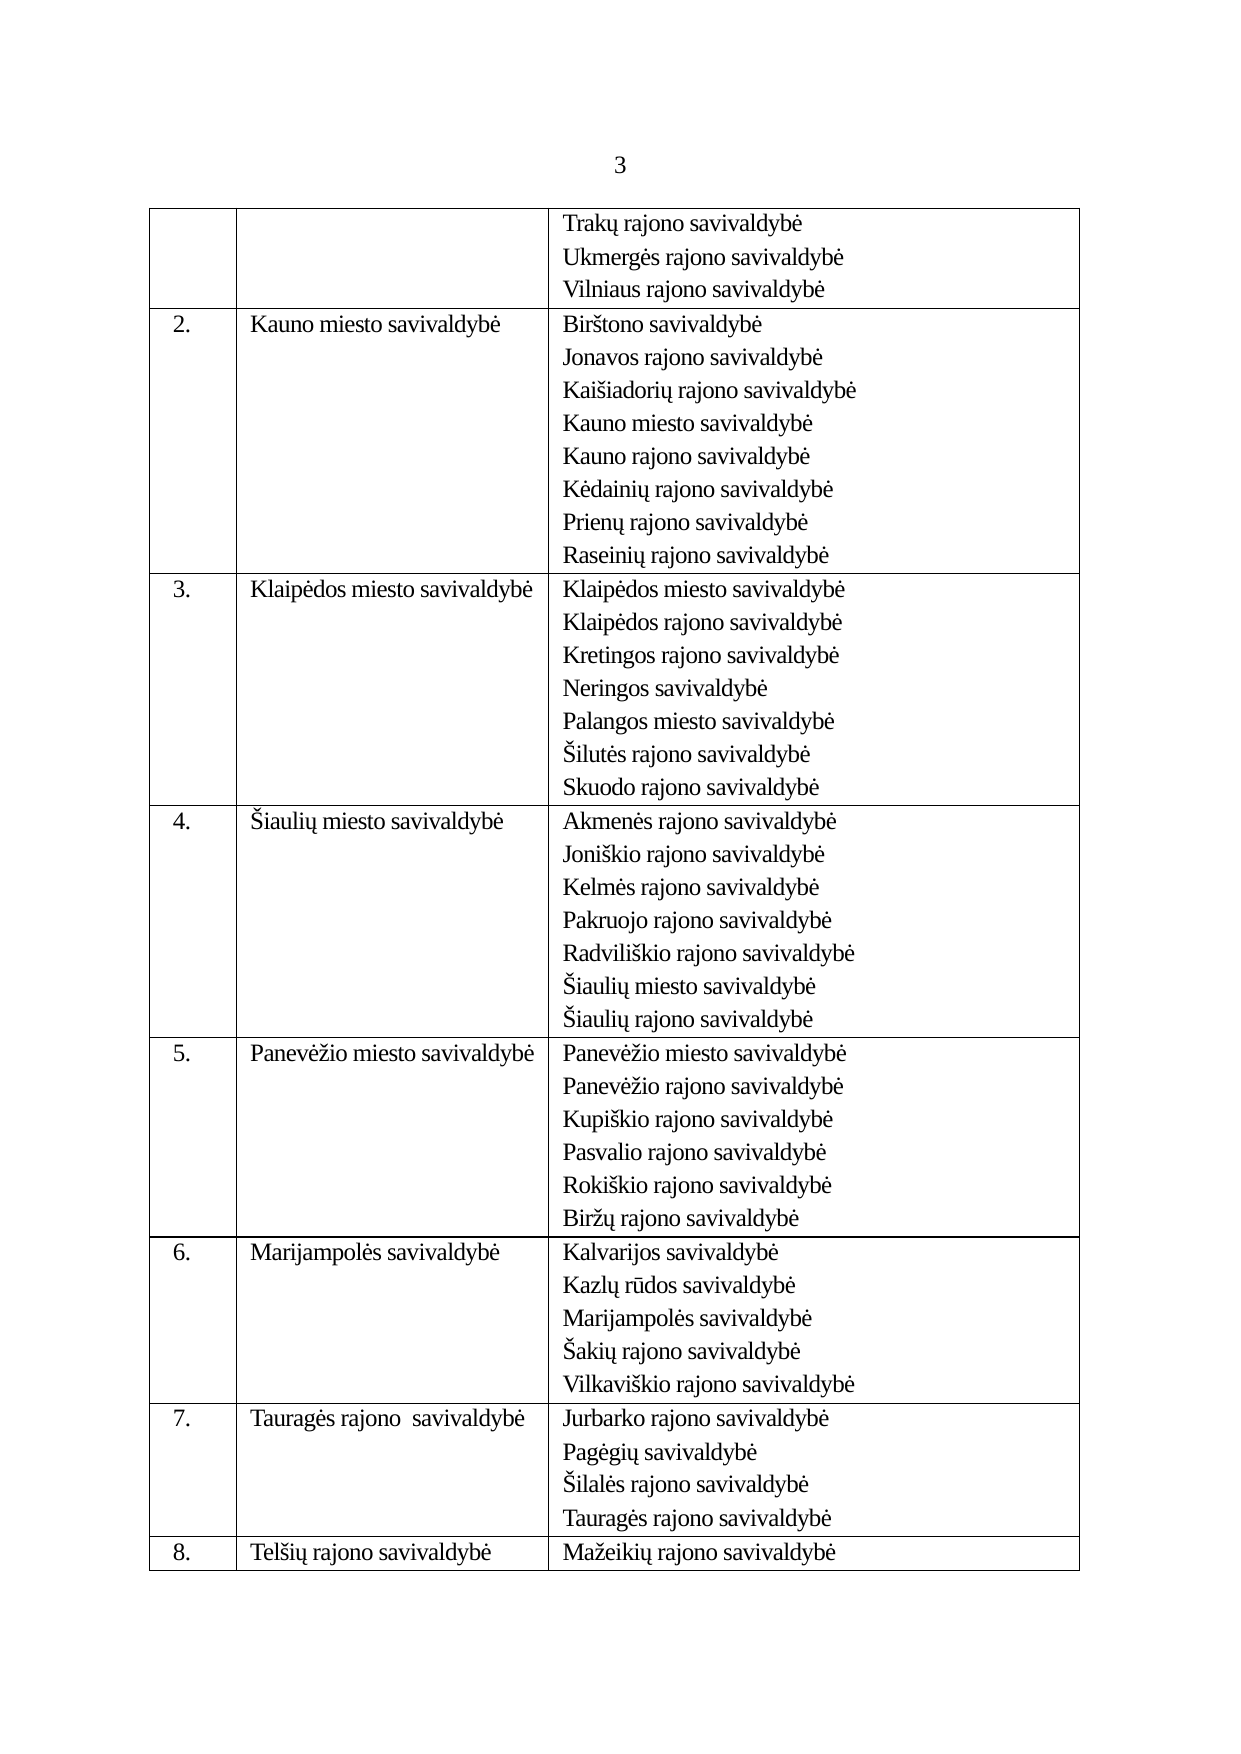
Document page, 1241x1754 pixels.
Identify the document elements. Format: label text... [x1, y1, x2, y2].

table_cell Telšių rajono savivaldybė [237, 1537, 548, 1570]
table_cell Tauragės rajono savivaldybė [237, 1404, 548, 1536]
table_cell 7. [150, 1404, 236, 1536]
table_cell 5. [150, 1038, 236, 1236]
table_cell Akmenės rajono savivaldybė Joniškio rajono savivaldybė Kelmės rajono savivaldybė Pakruojo rajono savivaldybė Radviliškio rajono savivaldybė Šiaulių miesto savivaldybė Šiaulių rajono savivaldybė [549, 806, 1079, 1037]
table_cell 2. [150, 309, 236, 573]
table_cell [150, 209, 236, 308]
table_cell Panevėžio miesto savivaldybė Panevėžio rajono savivaldybė Kupiškio rajono savivaldybė Pasvalio rajono savivaldybė Rokiškio rajono savivaldybė Biržų rajono savivaldybė [549, 1038, 1079, 1236]
table_cell Trakų rajono savivaldybė Ukmergės rajono savivaldybė Vilniaus rajono savivaldybė [549, 209, 1079, 308]
table_cell 8. [150, 1537, 236, 1570]
table_cell Klaipėdos miesto savivaldybė [237, 574, 548, 805]
table_cell [237, 209, 548, 308]
table_cell Mažeikių rajono savivaldybė [549, 1537, 1079, 1570]
table_cell 4. [150, 806, 236, 1037]
table_cell Jurbarko rajono savivaldybė Pagėgių savivaldybė Šilalės rajono savivaldybė Tauragės rajono savivaldybė [549, 1404, 1079, 1536]
table_cell Klaipėdos miesto savivaldybė Klaipėdos rajono savivaldybė Kretingos rajono savivaldybė Neringos savivaldybė Palangos miesto savivaldybė Šilutės rajono savivaldybė Skuodo rajono savivaldybė [549, 574, 1079, 805]
table_cell 6. [150, 1238, 236, 1402]
table_cell Šiaulių miesto savivaldybė [237, 806, 548, 1037]
table_cell Panevėžio miesto savivaldybė [237, 1038, 548, 1236]
table_cell Kauno miesto savivaldybė [237, 309, 548, 573]
table_cell Kalvarijos savivaldybė Kazlų rūdos savivaldybė Marijampolės savivaldybė Šakių rajono savivaldybė Vilkaviškio rajono savivaldybė [549, 1238, 1079, 1402]
table_cell Birštono savivaldybė Jonavos rajono savivaldybė Kaišiadorių rajono savivaldybė Kauno miesto savivaldybė Kauno rajono savivaldybė Kėdainių rajono savivaldybė Prienų rajono savivaldybė Raseinių rajono savivaldybė [549, 309, 1079, 573]
table_cell Marijampolės savivaldybė [237, 1238, 548, 1402]
table_cell 3. [150, 574, 236, 805]
